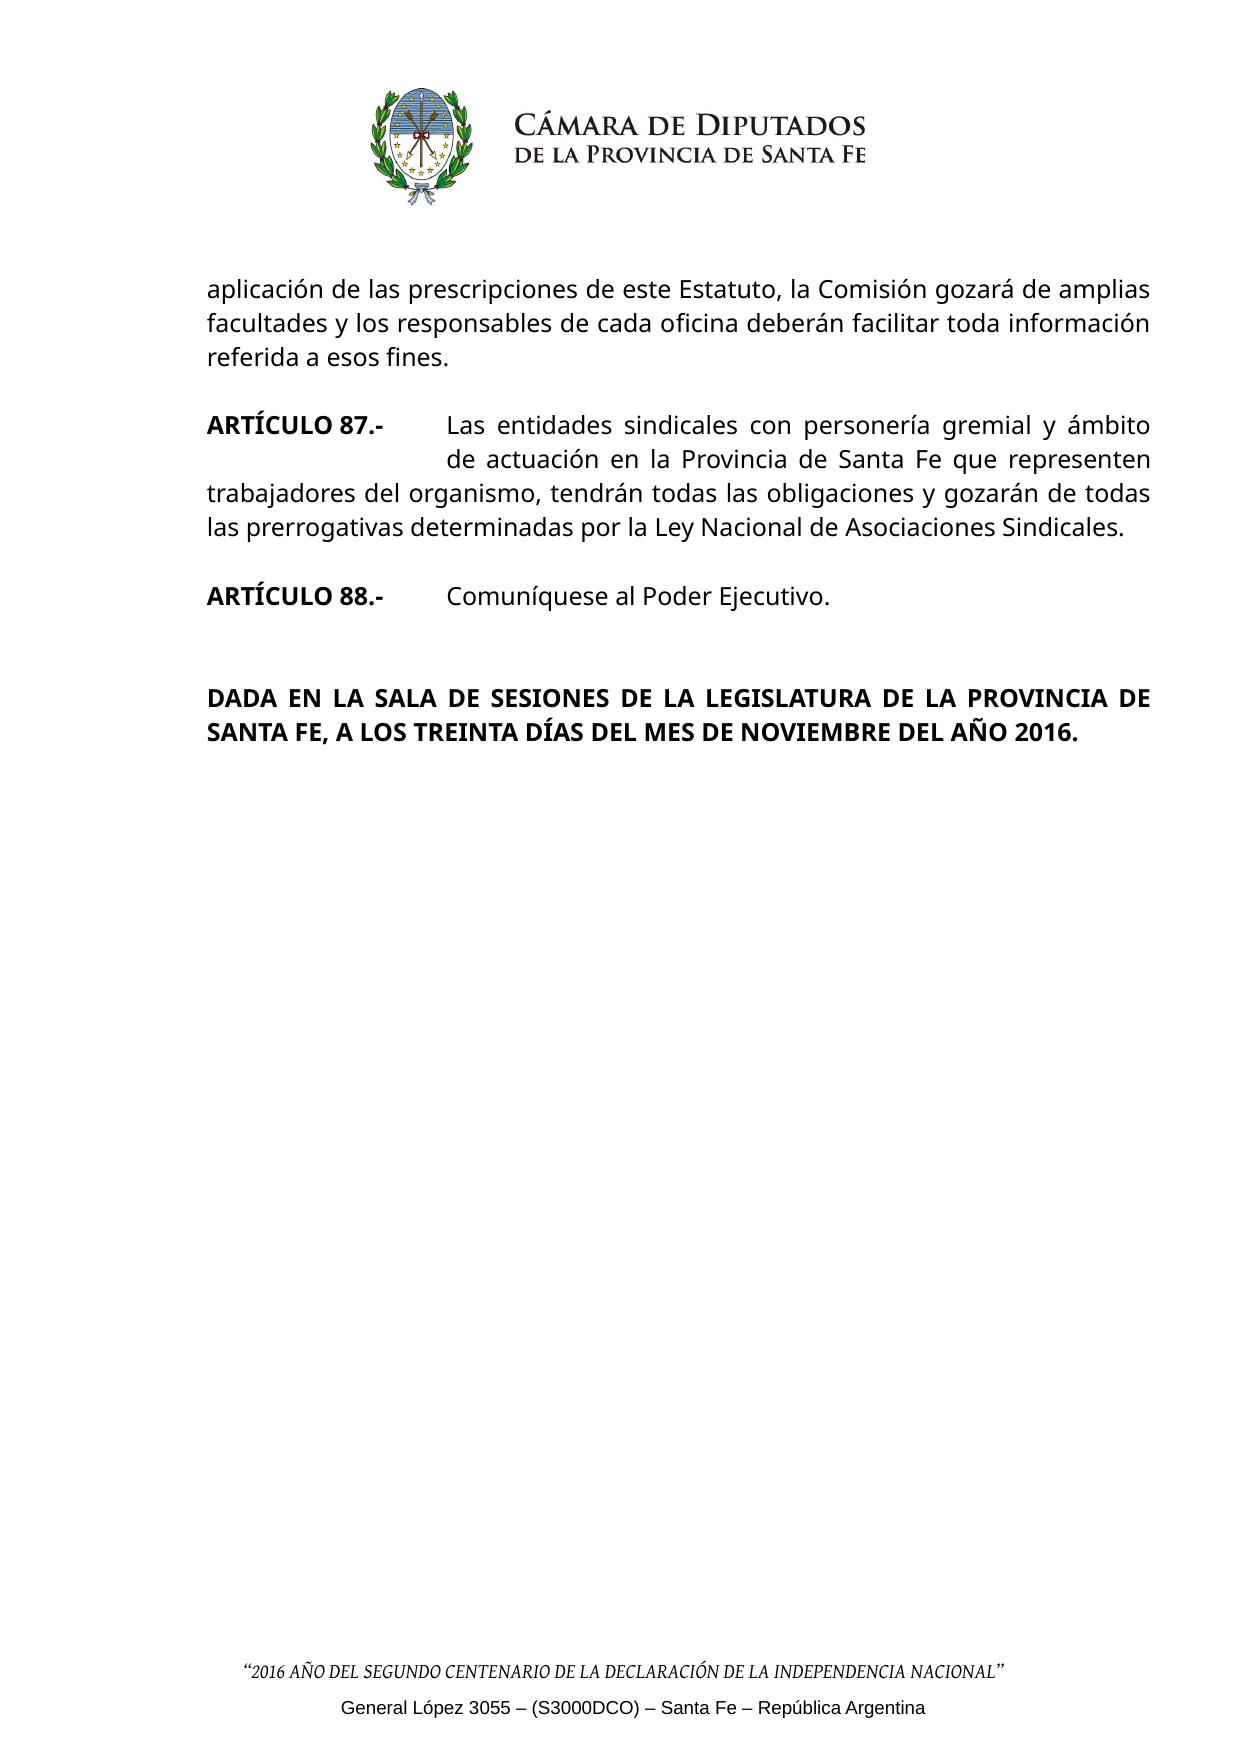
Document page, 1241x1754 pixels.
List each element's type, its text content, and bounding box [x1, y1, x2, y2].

text Las entidades sindicales con personería gremial y ámbito de actuación en la Provincia de Santa Fe que representen trabajadores del organismo, tendrán todas las obligaciones y gozarán de todas las prerrogativas determinadas por la Ley Nacional de Asociaciones Sindicales. [207, 408, 1152, 544]
table_header ARTÍCULO 87.- [207, 408, 446, 458]
picture [370, 88, 866, 210]
table_header ARTÍCULO 88.- [207, 578, 446, 628]
text DADA EN LA SALA DE SESIONES DE LA LEGISLATURA DE LA PROVINCIA DE SANTA FE, A LOS TREINTA DÍAS DEL MES DE NOVIEMBRE DEL AÑO 2016. [207, 680, 1152, 748]
text aplicación de las prescripciones de este Estatuto, la Comisión gozará de amplias facultades y los responsables de cada oficina deberán facilitar toda información referida a esos ﬁnes. [207, 272, 1152, 374]
text Comuníquese al Poder Ejecutivo. [446, 578, 1152, 612]
